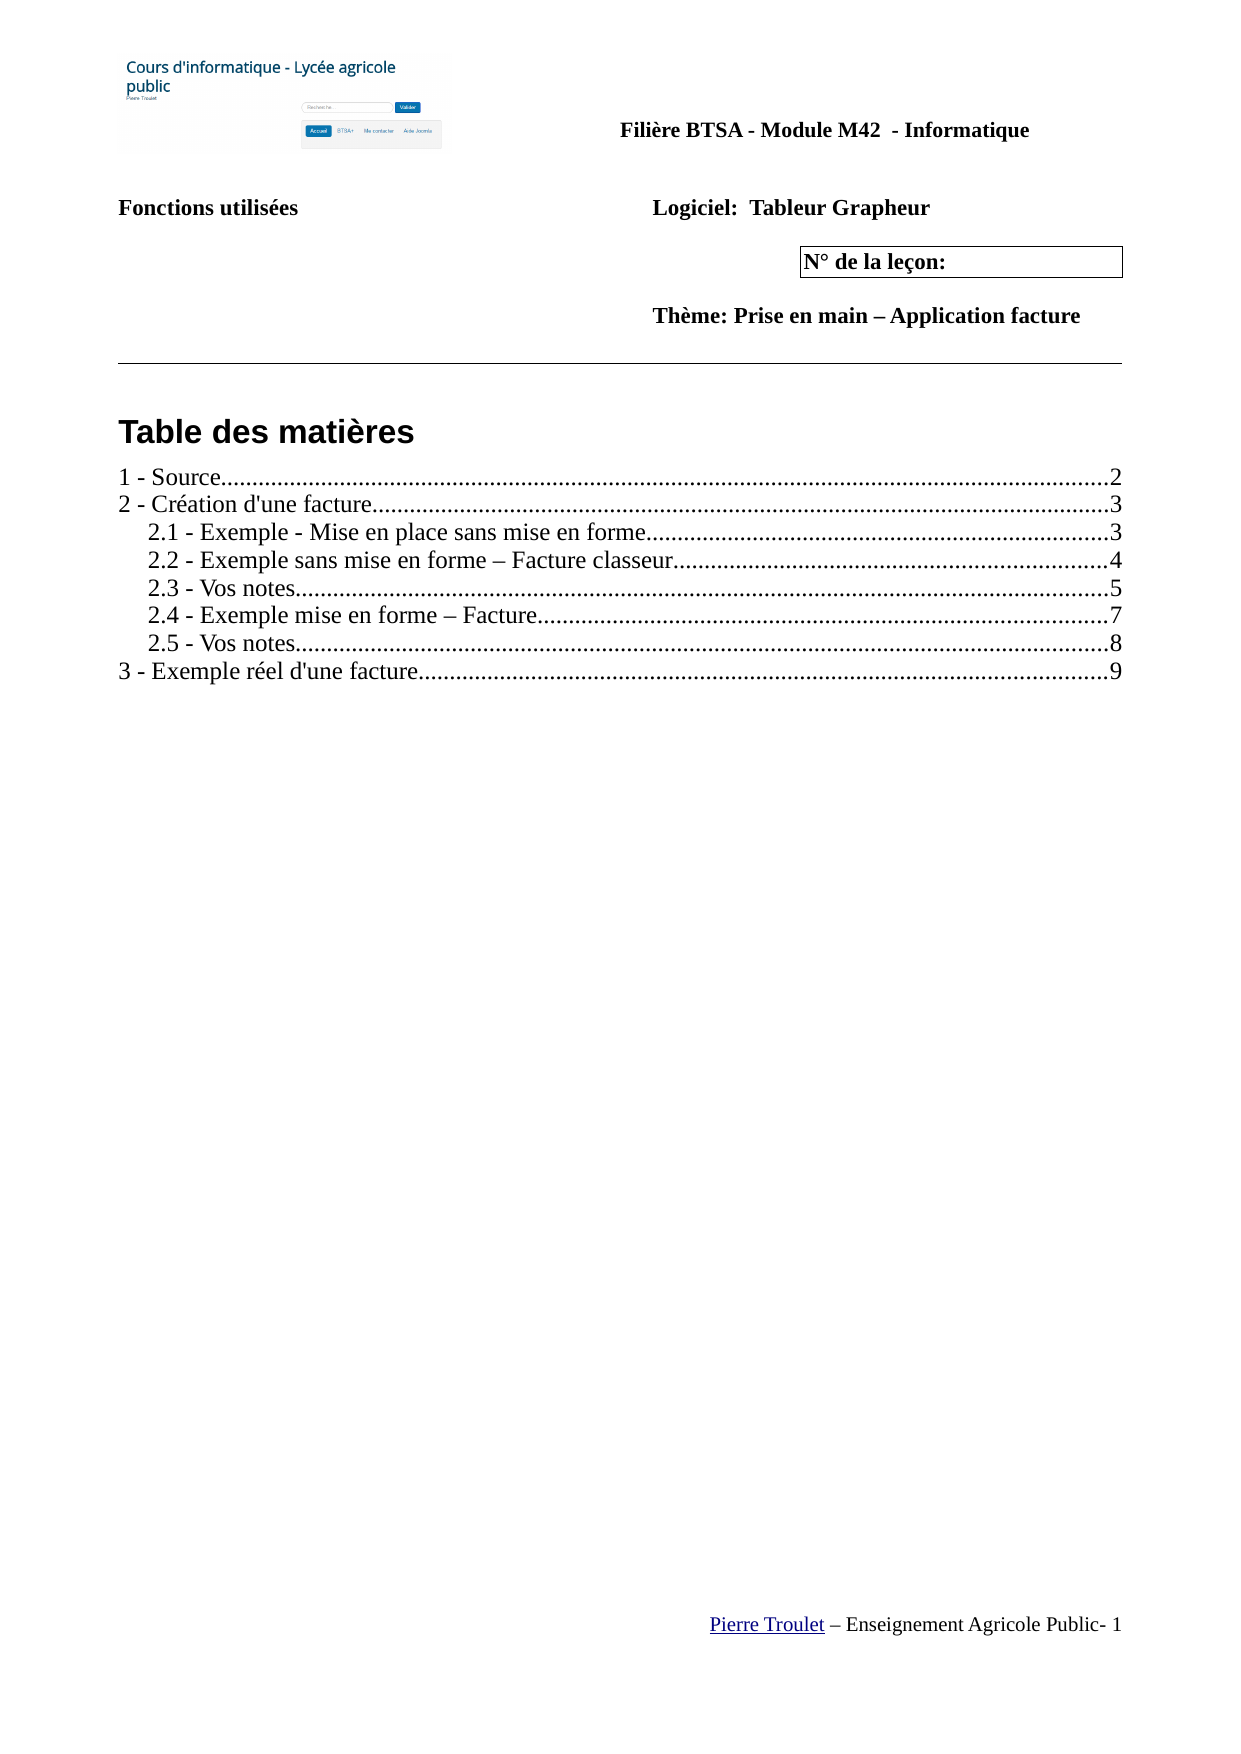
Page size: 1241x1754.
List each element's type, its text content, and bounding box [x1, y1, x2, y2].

text 2.2 - Exemple sans mise en forme – Facture classeur 4 [148, 546, 1122, 574]
text 2.4 - Exemple mise en forme – Facture 7 [148, 601, 1122, 629]
text Fonctions utilisées [118, 195, 587, 220]
picture [116, 53, 453, 154]
text 1 - Source 2 [118, 463, 1122, 491]
text Logiciel: Tableur Grapheur [652, 195, 1122, 220]
subtitle Table des matières [118, 413, 1122, 450]
text Thème: Prise en main – Application facture [652, 303, 1122, 328]
text 2.1 - Exemple - Mise en place sans mise en forme 3 [148, 518, 1122, 546]
text 3 - Exemple réel d'une facture 9 [118, 657, 1122, 684]
text 2.5 - Vos notes 8 [148, 629, 1122, 657]
text N° de la leçon: [801, 247, 1122, 277]
text 2.3 - Vos notes 5 [148, 574, 1122, 601]
text 2 - Création d'une facture 3 [118, 491, 1122, 518]
